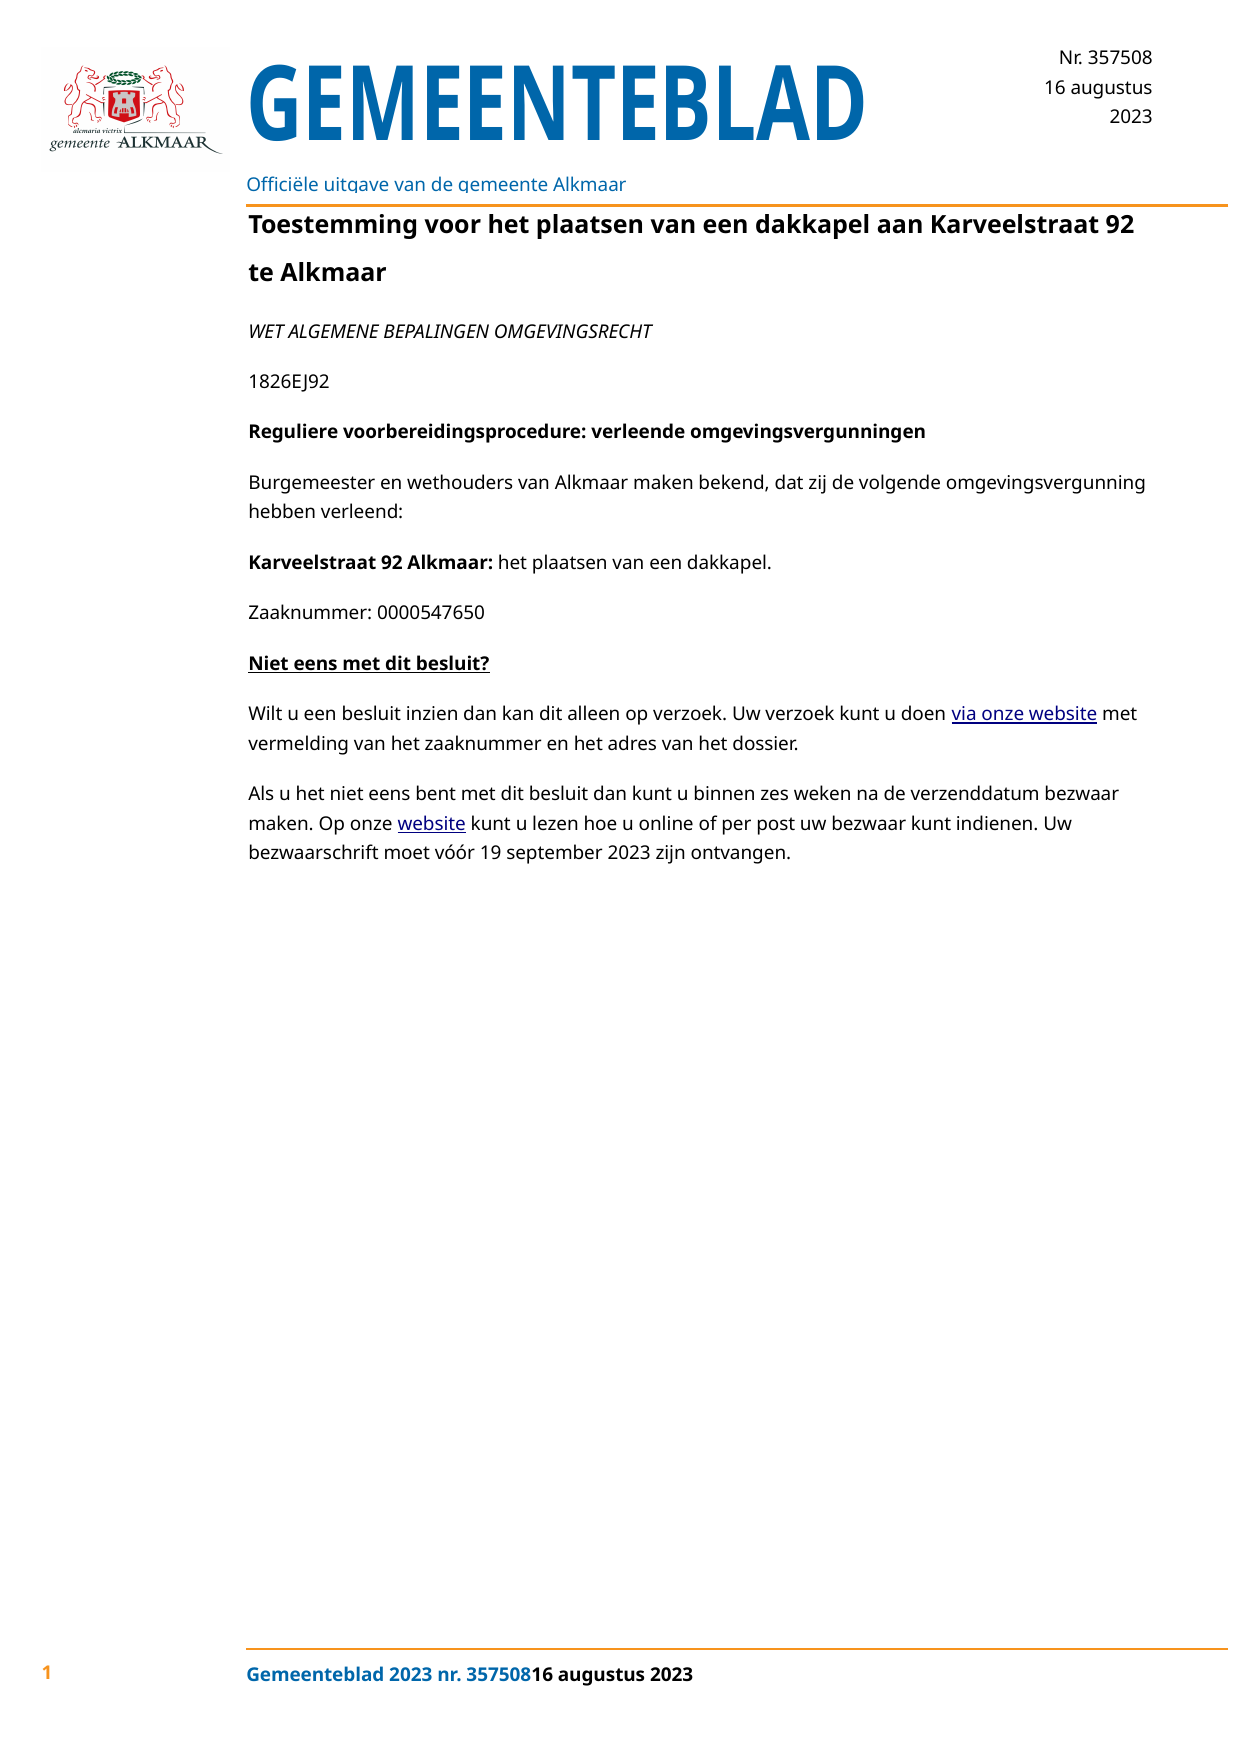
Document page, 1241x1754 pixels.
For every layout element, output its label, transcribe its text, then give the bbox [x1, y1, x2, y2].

text Burgemeester en wethouders van Alkmaar maken bekend, dat zij de volgende omgevingsvergunning hebben verleend: [248, 469, 1152, 524]
text Karveelstraat 92 Alkmaar: het plaatsen van een dakkapel. [248, 549, 1152, 575]
text Toestemming voor het plaatsen van een dakkapel aan Karveelstraat 92 te Alkmaar [248, 207, 1152, 288]
text Zaaknummer: 0000547650 [248, 599, 1152, 625]
text Niet eens met dit besluit? [248, 650, 1152, 676]
text Als u het niet eens bent met dit besluit dan kunt u binnen zes weken na de verzenddatum bezwaar maken. Op onze website kunt u lezen hoe u online of per post uw bezwaar kunt indienen. Uw bezwaarschrift moet vóór 19 september 2023 zijn ontvangen. [248, 780, 1152, 865]
text Reguliere voorbereidingsprocedure: verleende omgevingsvergunningen [248, 419, 1152, 444]
text Wilt u een besluit inzien dan kan dit alleen op verzoek. Uw verzoek kunt u doen via onze website met vermelding van het zaaknummer en het adres van het dossier. [248, 700, 1152, 756]
text WET ALGEMENE BEPALINGEN OMGEVINGSRECHT [248, 318, 1152, 344]
text 1826EJ92 [248, 368, 1152, 394]
picture [41, 47, 231, 172]
